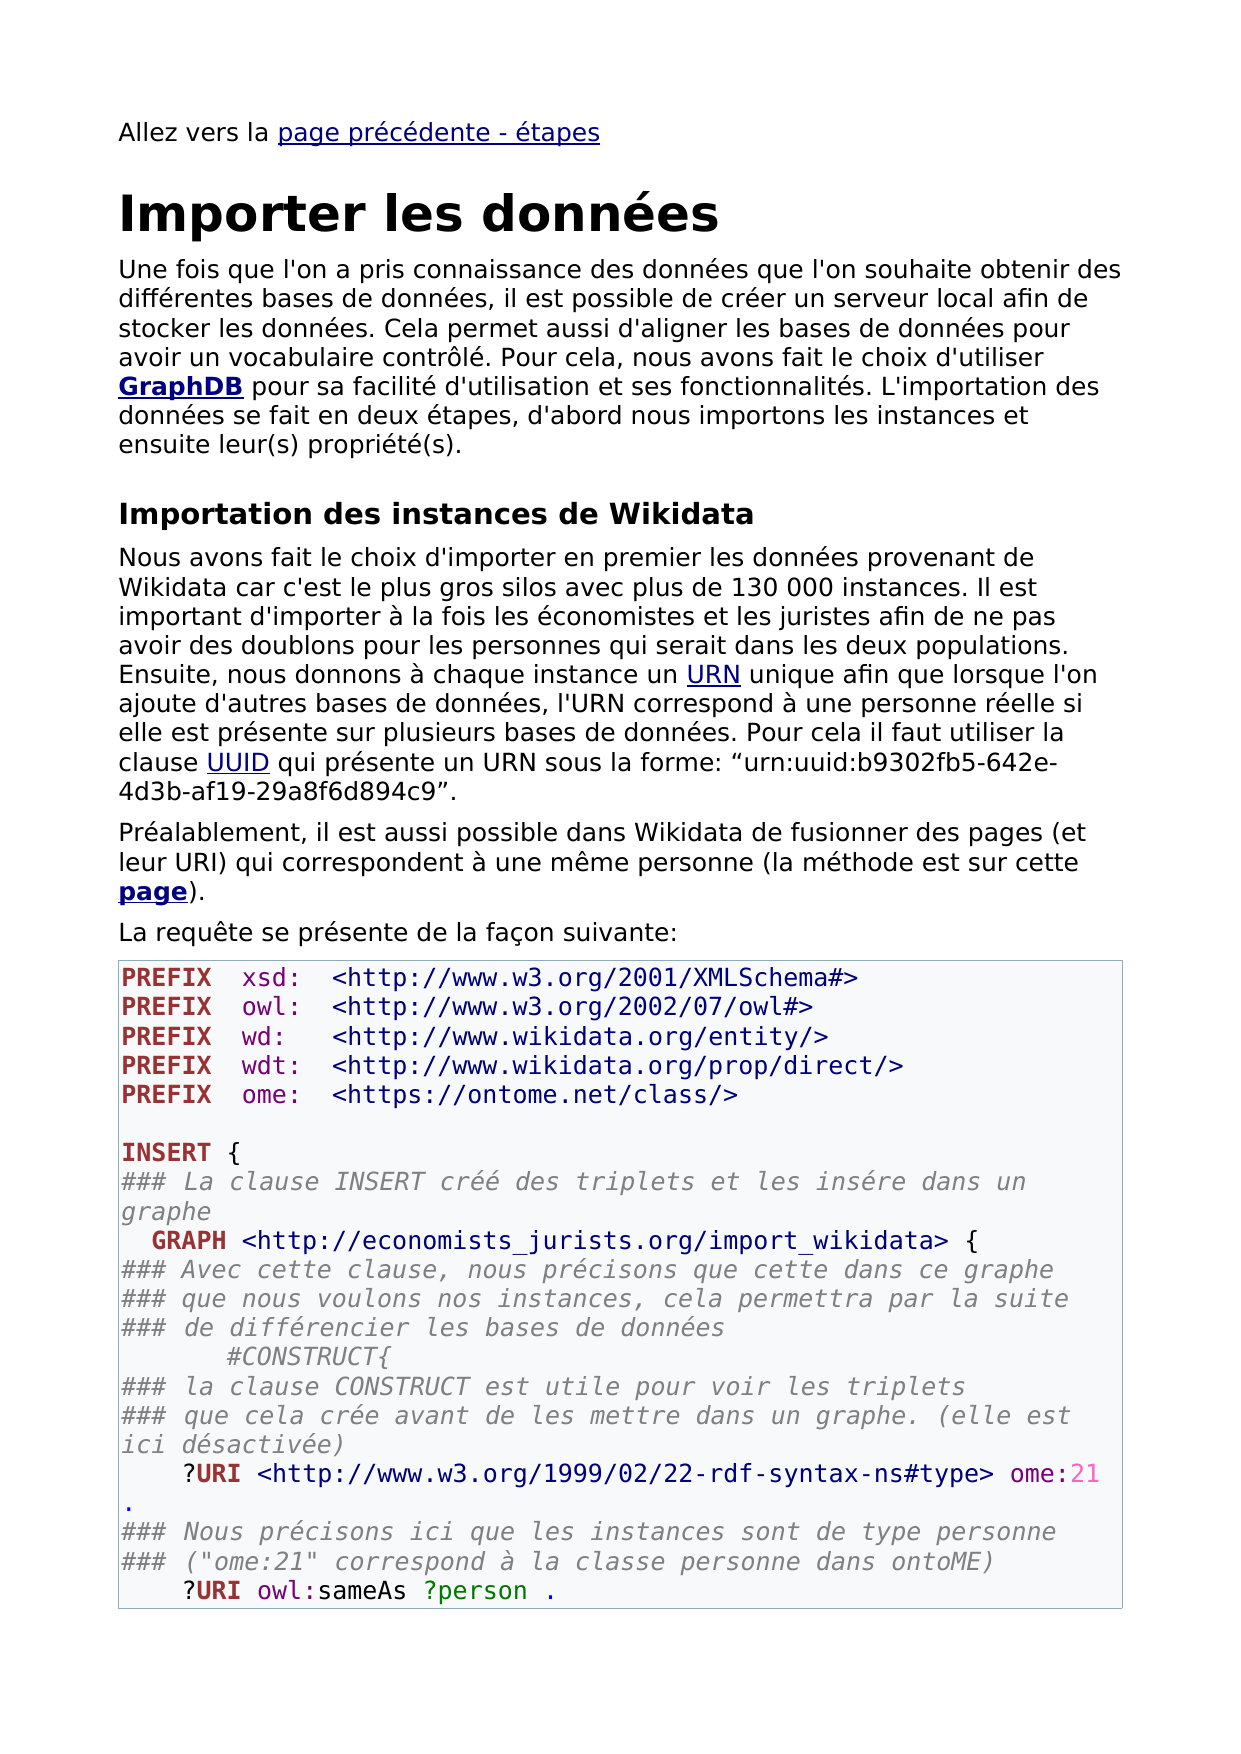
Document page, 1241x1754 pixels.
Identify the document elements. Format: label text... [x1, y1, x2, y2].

text PREFIX xsd: <http://www.w3.org/2001/XMLSchema#> PREFIX owl: <http://www.w3.org/2002/07/owl#> PREFIX wd: <http://www.wikidata.org/entity/> PREFIX wdt: <http://www.wikidata.org/prop/direct/> PREFIX ome: <https://ontome.net/class/> INSERT { ### La clause INSERT créé des triplets et les insére dans un graphe GRAPH <http://economists_jurists.org/import_wikidata> { ### Avec cette clause, nous précisons que cette dans ce graphe ### que nous voulons nos instances, cela permettra par la suite ### de différencier les bases de données #CONSTRUCT{ ### la clause CONSTRUCT est utile pour voir les triplets ### que cela crée avant de les mettre dans un graphe. (elle est ici désactivée) ?URI <http://www.w3.org/1999/02/22-rdf-syntax-ns#type> ome:21 . ### Nous précisons ici que les instances sont de type personne ### ("ome:21" correspond à la classe personne dans ontoME) ?URI owl:sameAs ?person . [119, 961, 1122, 1608]
text La requête se présente de la façon suivante: [118, 919, 1122, 948]
subtitle Importation des instances de Wikidata [118, 497, 1122, 531]
subtitle Importer les données [118, 185, 1122, 243]
text Allez vers la page précédente - étapes [118, 118, 1122, 147]
text Une fois que l'on a pris connaissance des données que l'on souhaite obtenir des différentes bases de données, il est possible de créer un serveur local afin de stocker les données. Cela permet aussi d'aligner les bases de données pour avoir un vocabulaire contrôlé. Pour cela, nous avons fait le choix d'utiliser GraphDB pour sa facilité d'utilisation et ses fonctionnalités. L'importation des données se fait en deux étapes, d'abord nous importons les instances et ensuite leur(s) propriété(s). [118, 256, 1122, 460]
text Préalablement, il est aussi possible dans Wikidata de fusionner des pages (et leur URI) qui correspondent à une même personne (la méthode est sur cette page). [118, 819, 1122, 906]
text Nous avons fait le choix d'importer en premier les données provenant de Wikidata car c'est le plus gros silos avec plus de 130 000 instances. Il est important d'importer à la fois les économistes et les juristes afin de ne pas avoir des doublons pour les personnes qui serait dans les deux populations. Ensuite, nous donnons à chaque instance un URN unique afin que lorsque l'on ajoute d'autres bases de données, l'URN correspond à une personne réelle si elle est présente sur plusieurs bases de données. Pour cela il faut utiliser la clause UUID qui présente un URN sous la forme: “urn:uuid:b9302fb5-642e-4d3b-af19-29a8f6d894c9”. [118, 544, 1122, 806]
